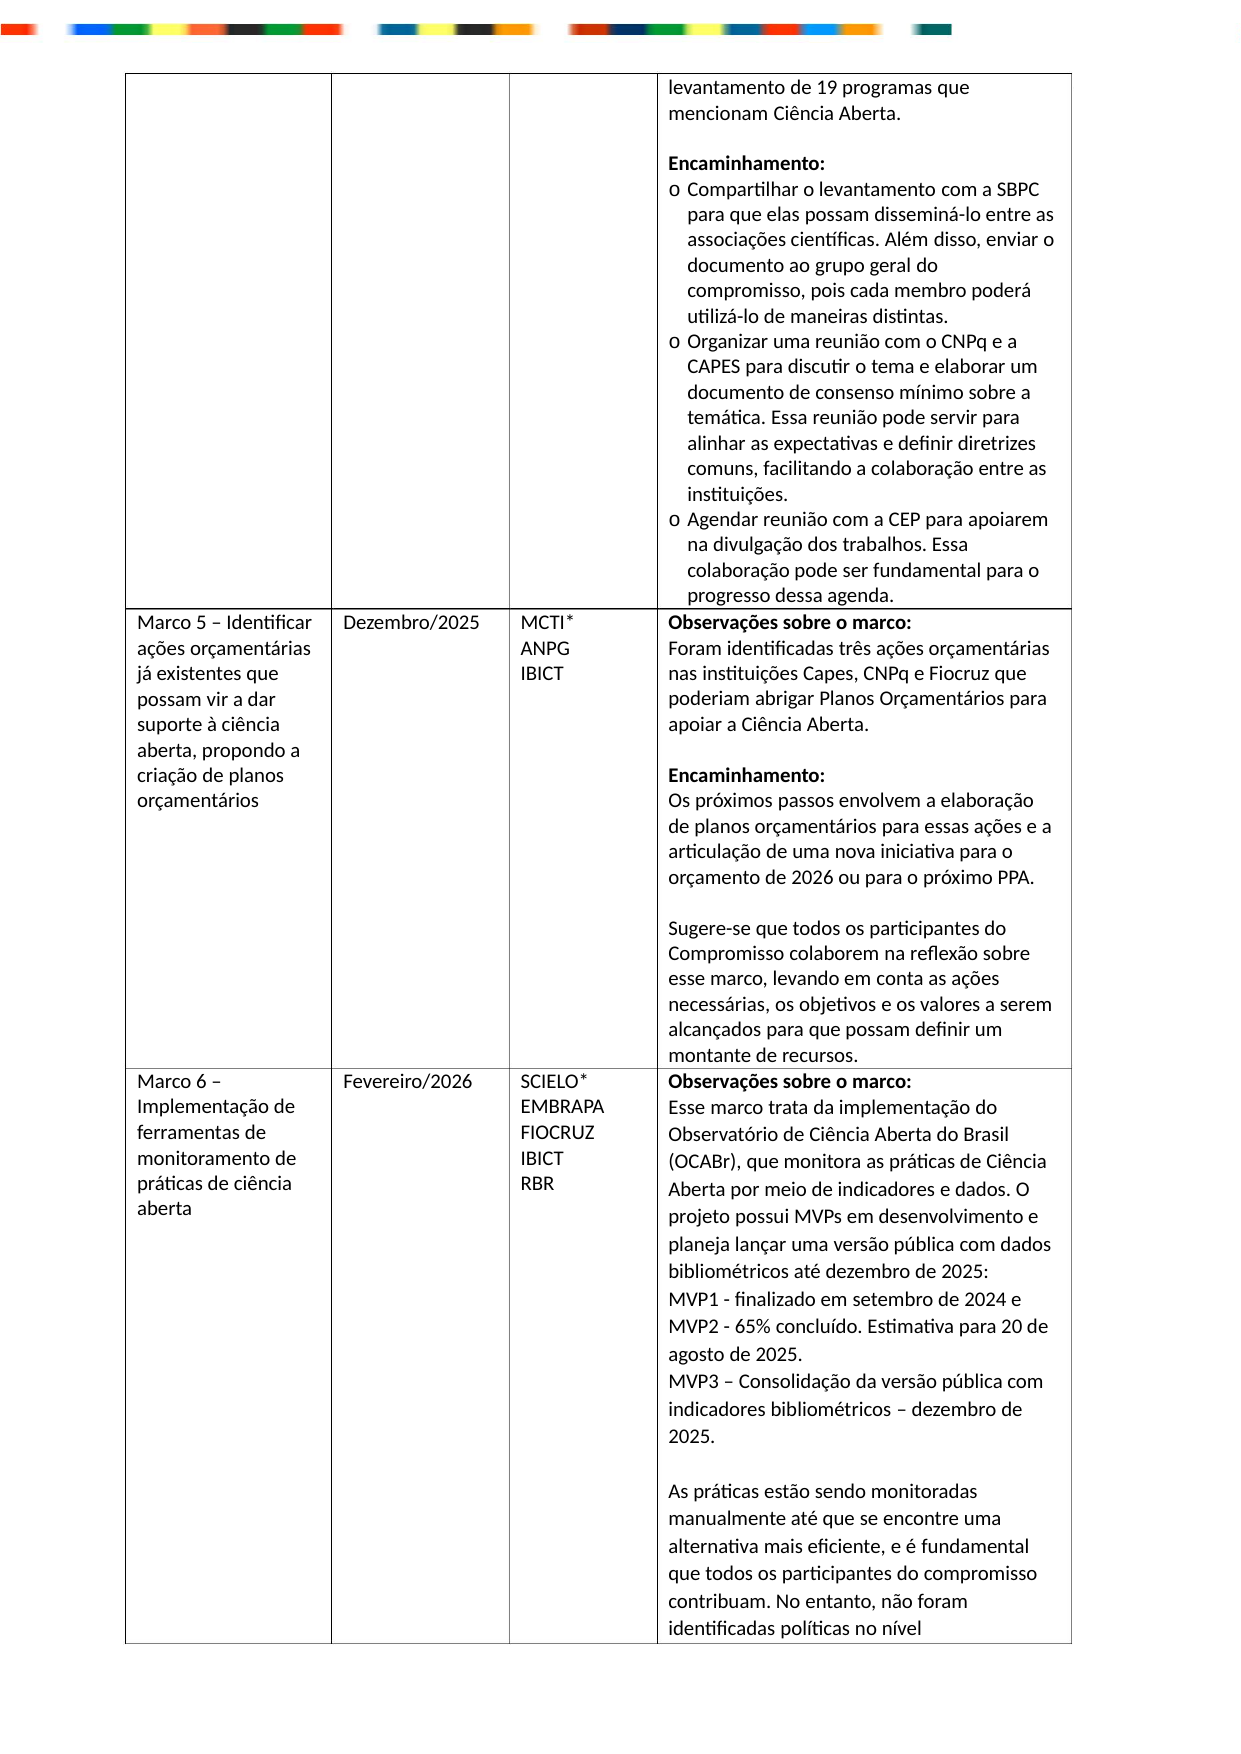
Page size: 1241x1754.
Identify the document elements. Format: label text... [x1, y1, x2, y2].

text manualmente até que se encontre uma [668, 1506, 1063, 1531]
text o Compartilhar o levantamento com a SBPC [668, 176, 1080, 201]
text indicadores bibliométricos – dezembro de [668, 1396, 1070, 1421]
text criação de planos [137, 762, 338, 788]
text de planos orçamentários para essas ações e a [668, 813, 1078, 838]
text que todos os participantes do compromisso [668, 1561, 1063, 1586]
text Compromisso colaborem na reflexão sobre [668, 940, 1078, 966]
text Foram identificadas três ações orçamentárias [668, 635, 1077, 660]
text bibliométricos até dezembro de 2025: [668, 1258, 1077, 1284]
text montante de recursos. [668, 1042, 1078, 1067]
text práticas de ciência [137, 1170, 322, 1195]
text Observações sobre o marco: [668, 609, 937, 635]
text 2 [668, 1423, 679, 1449]
text Implementação de [137, 1094, 322, 1119]
text já existentes que [137, 661, 338, 686]
text ANPG [520, 635, 600, 660]
text ações orçamentárias [137, 635, 338, 660]
text apoiar a Ciência Aberta. [668, 711, 1077, 736]
text alinhar as expectativas e definir diretrizes [687, 430, 1080, 455]
text nas instituições Capes, CNPq e Fiocruz que [668, 660, 1077, 686]
text Os próximos passos envolvem a elaboração [668, 787, 1078, 813]
text orçamentários [137, 788, 338, 813]
text articulação de uma nova iniciativa para o [668, 838, 1078, 864]
text para que elas possam disseminá-lo entre as [687, 201, 1080, 227]
text FIOCRUZ [520, 1119, 631, 1144]
text Esse marco trata da implementação do [668, 1094, 1077, 1119]
text 025. [679, 1423, 740, 1449]
text alternativa mais eficiente, e é fundamental [668, 1533, 1063, 1558]
text aberta, propondo a [137, 737, 338, 762]
text Observatório de Ciência Aberta do Brasil [668, 1121, 1077, 1146]
text temática. Essa reunião pode servir para [687, 404, 1080, 430]
text projeto possui MVPs em desenvolvimento e [668, 1204, 1077, 1229]
text MVP3 – Consolidação da versão pública com [668, 1368, 1070, 1394]
text Observações sobre o marco: [668, 1068, 937, 1094]
text IBICT [520, 1145, 631, 1170]
text agosto de 2025. [668, 1341, 1077, 1366]
text associações científicas. Além disso, enviar o [687, 227, 1080, 252]
text na divulgação dos trabalhos. Essa [687, 532, 1080, 557]
text MCTI* [520, 609, 600, 635]
text RBR [520, 1170, 579, 1195]
text As práticas estão sendo monitoradas [668, 1478, 1063, 1503]
text progresso dessa agenda. [687, 582, 1080, 608]
text comuns, facilitando a colaboração entre as [687, 456, 1080, 481]
text instituições. [687, 481, 1080, 506]
text mencionam Ciência Aberta. [668, 100, 996, 125]
text aberta [137, 1196, 322, 1221]
text CAPES para discutir o tema e elaborar um [687, 354, 1080, 379]
text documento de consenso mínimo sobre a [687, 379, 1080, 404]
text esse marco, levando em conta as ações [668, 966, 1078, 991]
text ferramentas de [137, 1119, 322, 1144]
text Sugere-se que todos os participantes do [668, 915, 1078, 940]
text Encaminhamento: [668, 762, 849, 787]
text Aberta por meio de indicadores e dados. O [668, 1176, 1077, 1201]
text documento ao grupo geral do [687, 252, 1080, 277]
text alcançados para que possam definir um [668, 1016, 1078, 1042]
text planeja lançar uma versão pública com dados [668, 1231, 1077, 1256]
text suporte à ciência [137, 711, 338, 737]
text (OCABr), que monitora as práticas de Ciência [668, 1149, 1077, 1174]
text monitoramento de [137, 1145, 322, 1170]
text o Organizar uma reunião com o CNPq e a [668, 328, 1080, 354]
text identificadas políticas no nível [668, 1615, 1063, 1641]
text Fevereiro/2026 [343, 1068, 498, 1094]
text Dezembro/2025 [343, 609, 506, 635]
text necessárias, os objetivos e os valores a serem [668, 991, 1078, 1016]
text Marco 6 – [137, 1068, 247, 1094]
text SCIELO* [520, 1068, 631, 1094]
text utilizá-lo de maneiras distintas. [687, 303, 1080, 328]
text MVP1 - finalizado em setembro de 2024 e [668, 1286, 1077, 1311]
text possam vir a dar [137, 686, 338, 711]
text IBICT [520, 661, 600, 686]
text Marco 5 – Identificar [137, 609, 338, 635]
text orçamento de 2026 ou para o próximo PPA. [668, 864, 1078, 889]
text Encaminhamento: [668, 151, 849, 176]
text levantamento de 19 programas que [668, 74, 996, 100]
text poderiam abrigar Planos Orçamentários para [668, 686, 1077, 711]
text MVP2 - 65% concluído. Estimativa para 20 de [668, 1313, 1077, 1339]
text o Agendar reunião com a CEP para apoiarem [668, 506, 1080, 532]
text compromisso, pois cada membro poderá [687, 278, 1080, 303]
text colaboração pode ser fundamental para o [687, 557, 1080, 582]
text contribuam. No entanto, não foram [668, 1588, 1063, 1613]
text EMBRAPA [520, 1094, 631, 1119]
